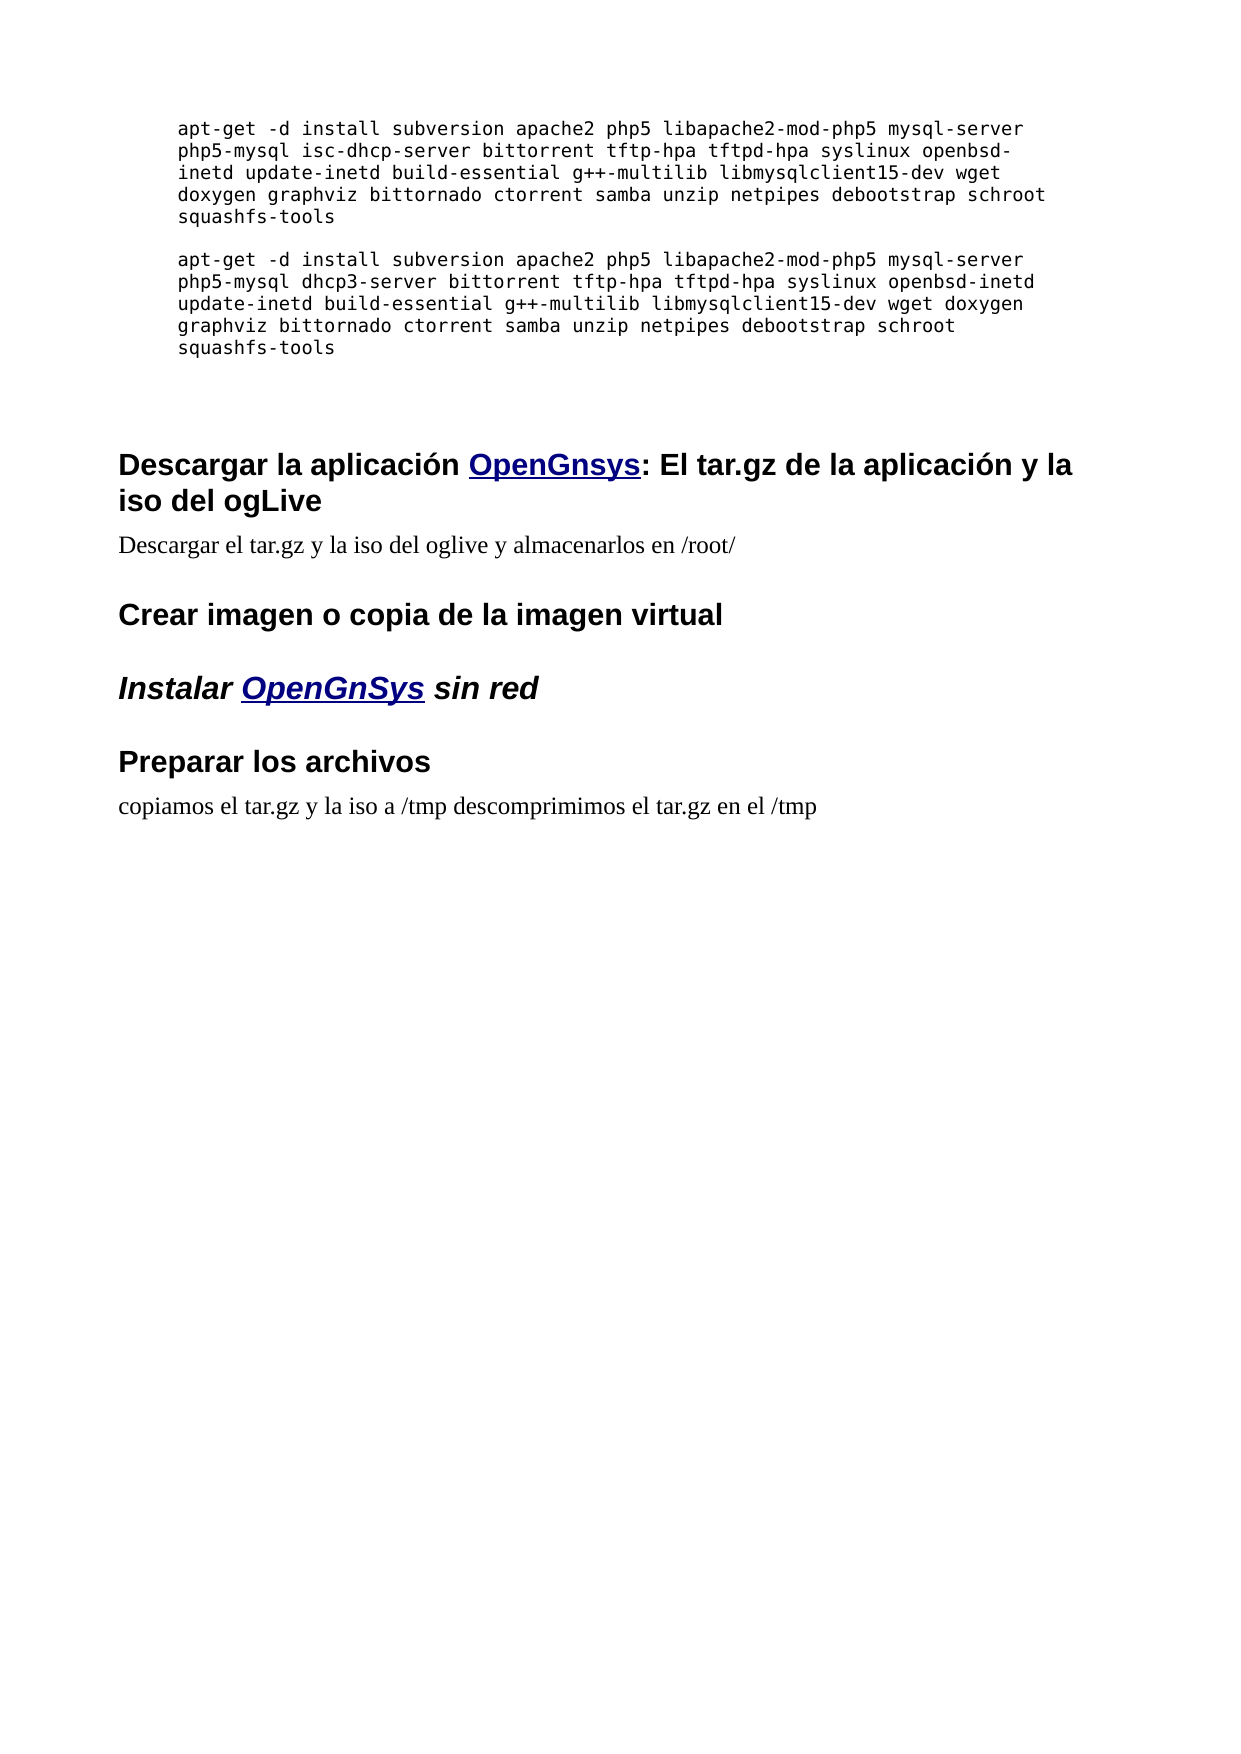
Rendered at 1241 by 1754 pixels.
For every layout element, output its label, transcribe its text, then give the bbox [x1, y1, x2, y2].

text copiamos el tar.gz y la iso a /tmp descomprimimos el tar.gz en el /tmp [118, 791, 1122, 820]
subtitle Instalar OpenGnSys sin red [118, 669, 1122, 706]
text apt-get -d install subversion apache2 php5 libapache2-mod-php5 mysql-server php5-mysql isc-dhcp-server bittorrent tftp-hpa tftpd-hpa syslinux openbsd-inetd update-inetd build-essential g++-multilib libmysqlclient15-dev wget doxygen graphviz bittornado ctorrent samba unzip netpipes debootstrap schroot squashfs-tools apt-get -d install subversion apache2 php5 libapache2-mod-php5 mysql-server php5-mysql dhcp3-server bittorrent tftp-hpa tftpd-hpa syslinux openbsd-inetd update-inetd build-essential g++-multilib libmysqlclient15-dev wget doxygen graphviz bittornado ctorrent samba unzip netpipes debootstrap schroot squashfs-tools [177, 118, 1063, 381]
subtitle Crear imagen o copia de la imagen virtual [118, 596, 1122, 632]
subtitle Descargar la aplicación OpenGnsys: El tar.gz de la aplicación y la iso del ogLive [118, 447, 1122, 517]
subtitle Preparar los archivos [118, 743, 1122, 779]
text Descargar el tar.gz y la iso del oglive y almacenarlos en /root/ [118, 530, 1122, 559]
